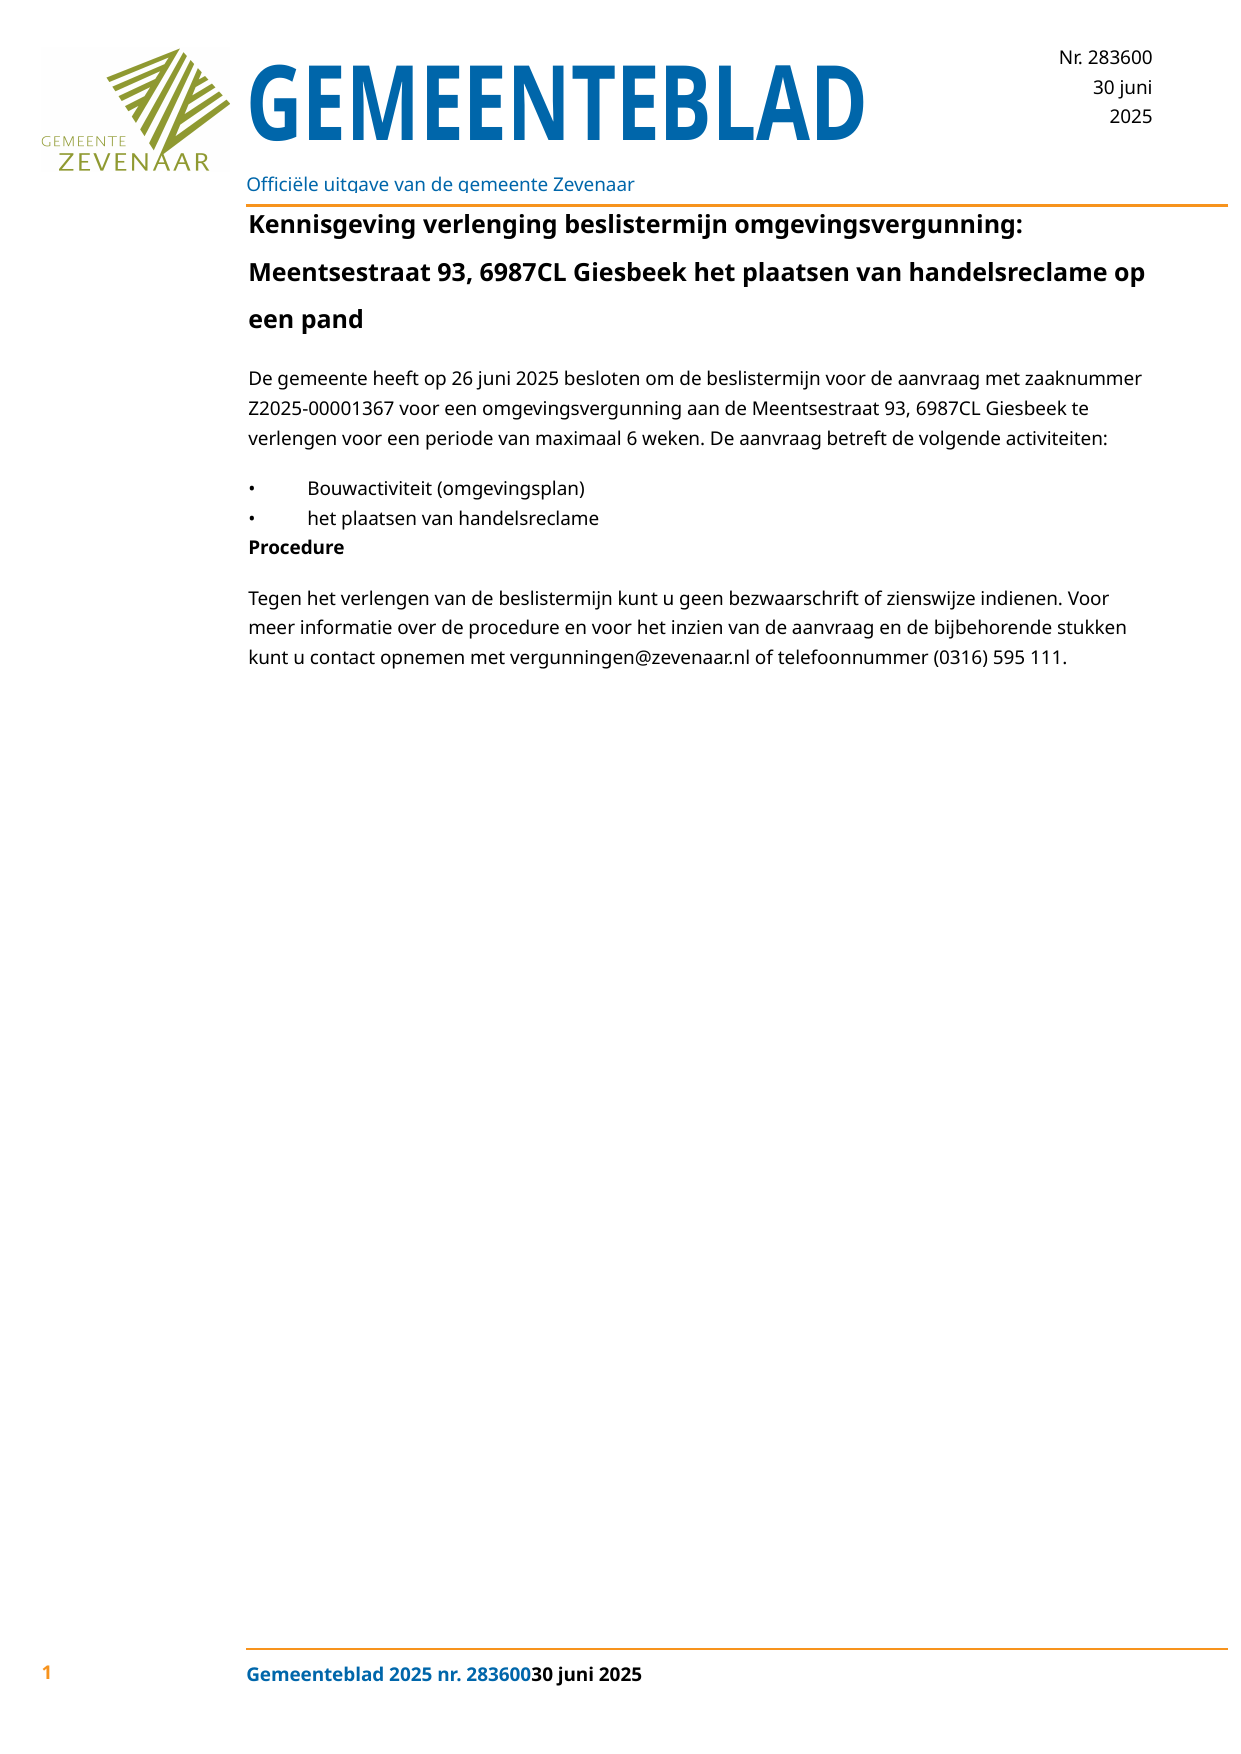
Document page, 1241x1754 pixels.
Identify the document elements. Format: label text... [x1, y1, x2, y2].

text Kennisgeving verlenging beslistermijn omgevingsvergunning: Meentsestraat 93, 6987CL Giesbeek het plaatsen van handelsreclame op een pand [248, 207, 1152, 336]
list het plaatsen van handelsreclame [248, 505, 1152, 530]
text Tegen het verlengen van de beslistermijn kunt u geen bezwaarschrift of zienswijze indienen. Voor meer informatie over de procedure en voor het inzien van de aanvraag en de bijbehorende stukken kunt u contact opnemen met vergunningen@zevenaar.nl of telefoonnummer (0316) 595 111. [248, 585, 1152, 669]
list Bouwactiviteit (omgevingsplan) [248, 475, 1152, 501]
text Procedure [248, 534, 1152, 560]
text De gemeente heeft op 26 juni 2025 besloten om de beslistermijn voor de aanvraag met zaaknummer Z2025-00001367 voor een omgevingsvergunning aan de Meentsestraat 93, 6987CL Giesbeek te verlengen voor een periode van maximaal 6 weken. De aanvraag betreft de volgende activiteiten: [248, 366, 1152, 450]
picture [41, 47, 231, 172]
